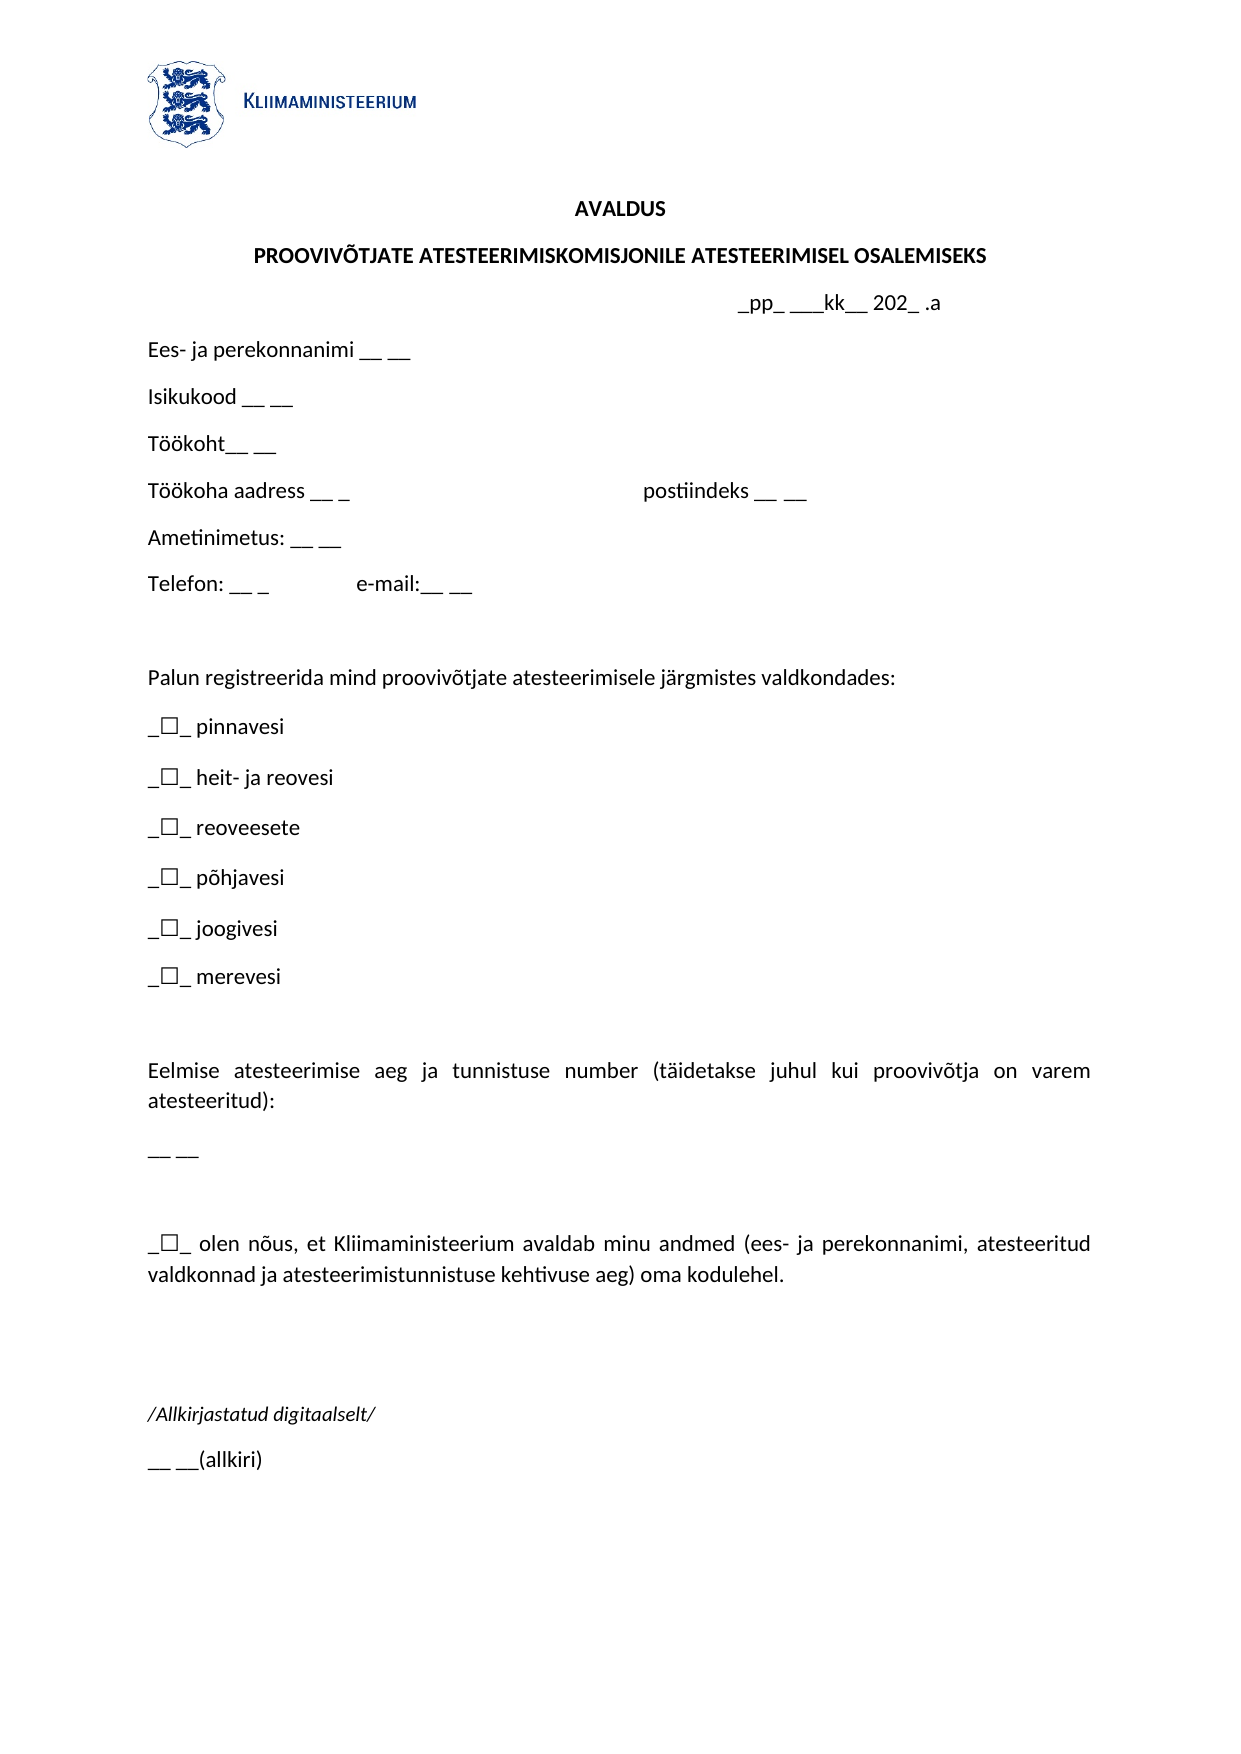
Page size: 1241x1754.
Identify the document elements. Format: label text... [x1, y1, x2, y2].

text Telefon: __ _ e-mail:__ __ [148, 569, 1093, 597]
text Isikukood __ __ [148, 382, 1093, 410]
text PROOVIVÕTJATE ATESTEERIMISKOMISJONILE ATESTEERIMISEL OSALEMISEKS [148, 241, 1093, 269]
text __ __ [148, 1133, 1093, 1161]
text _☐_ pinnavesi [148, 710, 1093, 741]
picture [147, 61, 417, 148]
text _☐_ heit- ja reovesi [148, 761, 1093, 792]
text __ __(allkiri) [148, 1445, 1093, 1473]
text _pp_ ___kk__ 202_ .a [664, 288, 1093, 316]
text Palun registreerida mind proovivõtjate atesteerimisele järgmistes valdkondades: [148, 663, 1093, 691]
text /Allkirjastatud digitaalselt/ [148, 1401, 1093, 1426]
text _☐_ põhjavesi [148, 861, 1093, 893]
text Töökoht__ __ [148, 429, 1093, 457]
text AVALDUS [148, 194, 1093, 222]
text Ees- ja perekonnanimi __ __ [148, 335, 1093, 363]
text _☐_ merevesi [148, 962, 1093, 990]
text Eelmise atesteerimise aeg ja tunnistuse number (täidetakse juhul kui proovivõtja on varem atesteeritud): [148, 1056, 1093, 1114]
text Töökoha aadress __ _ postiindeks __ __ [148, 476, 1093, 504]
text _☐_ joogivesi [148, 912, 1093, 943]
text Ametinimetus: __ __ [148, 523, 1093, 551]
text _☐_ reoveesete [148, 811, 1093, 842]
text _☐_ olen nõus, et Kliimaministeerium avaldab minu andmed (ees- ja perekonnanimi, atesteeritud valdkonnad ja atesteerimistunnistuse kehtivuse aeg) oma kodulehel. [148, 1227, 1093, 1288]
